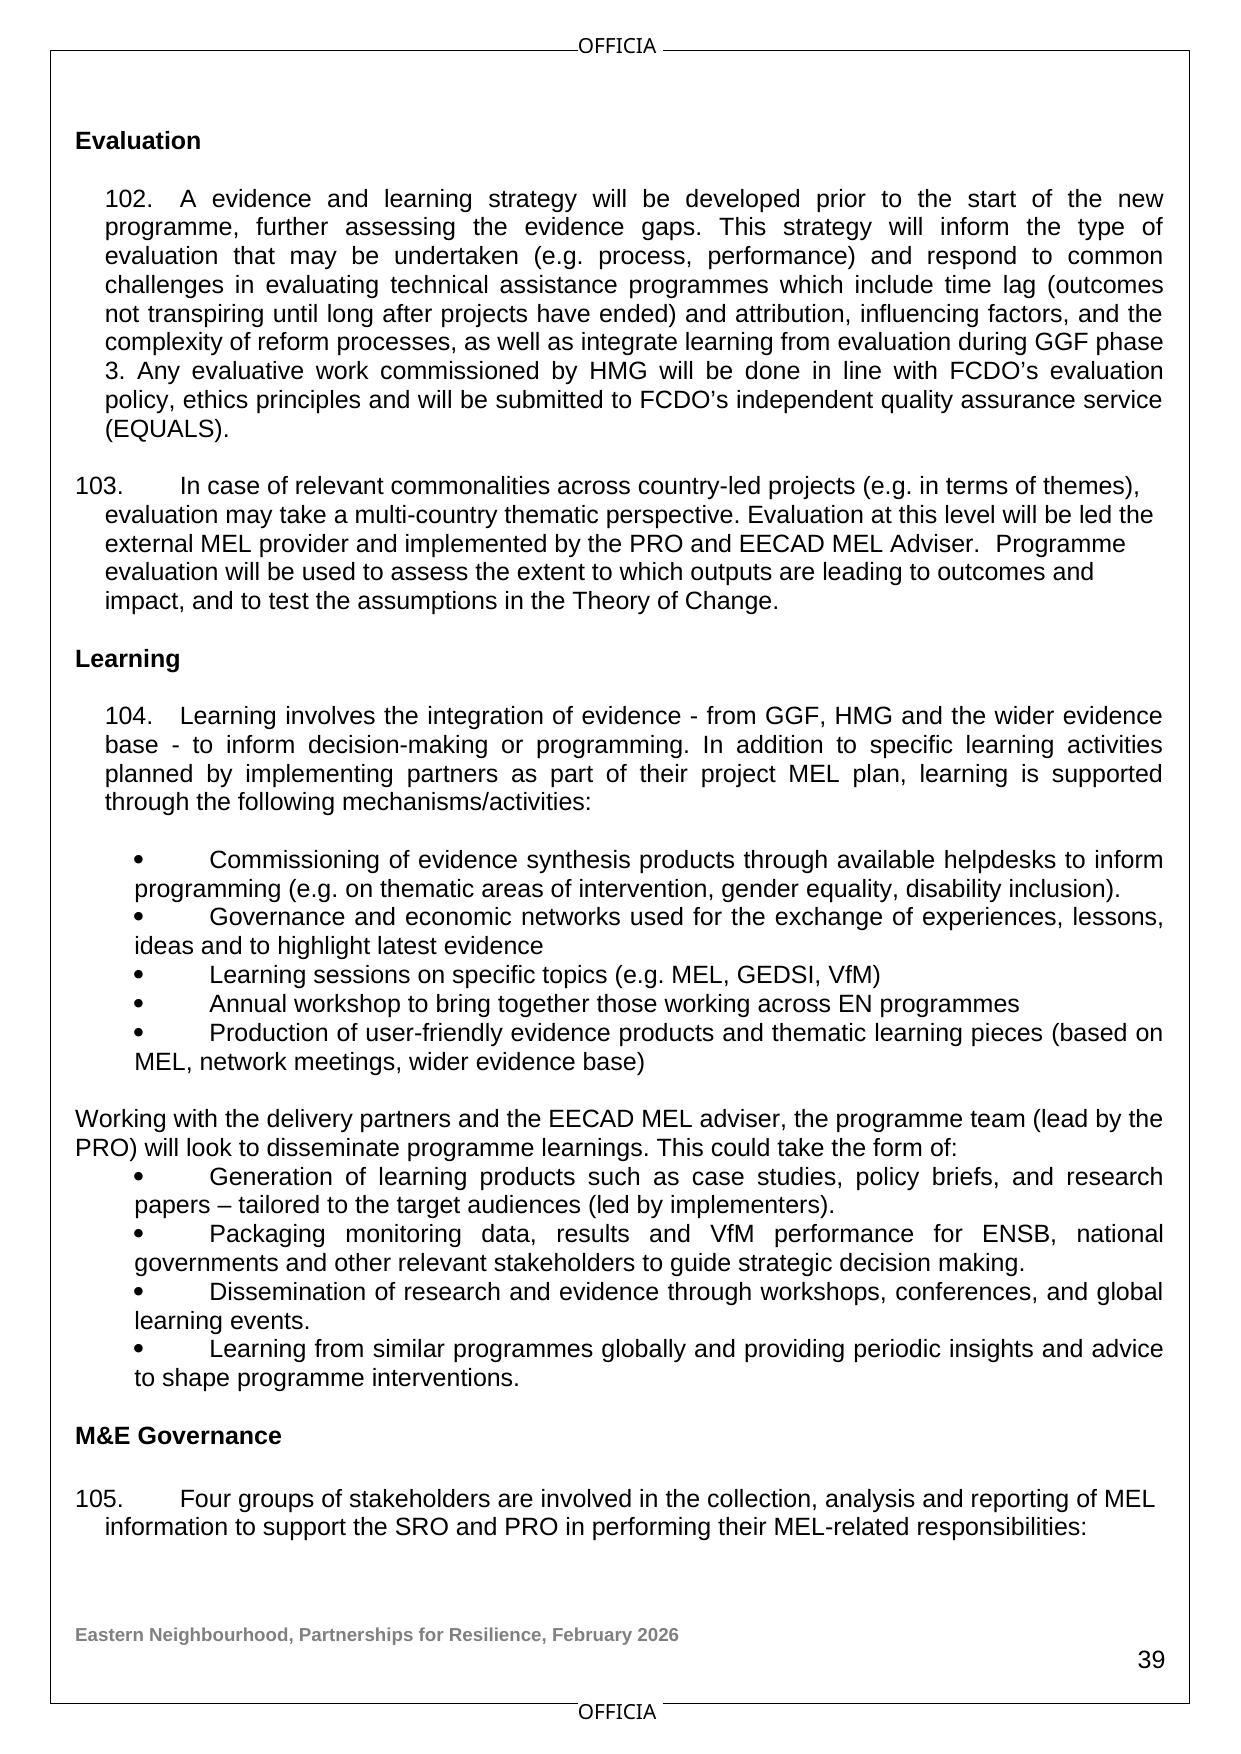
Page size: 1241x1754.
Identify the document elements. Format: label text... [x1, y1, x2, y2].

list Governance and economic networks used for the exchange of experiences, lessons, ideas and to highlight latest evidence [134, 902, 1165, 960]
text Learning [75, 643, 1165, 672]
list Learning from similar programmes globally and providing periodic insights and advice to shape programme interventions. [134, 1334, 1165, 1392]
text M&E Governance [75, 1421, 1165, 1449]
list In case of relevant commonalities across country-led projects (e.g. in terms of themes), evaluation may take a multi-country thematic perspective. Evaluation at this level will be led the external MEL provider and implemented by the PRO and EECAD MEL Adviser. Programme evaluation will be used to assess the extent to which outputs are leading to outcomes and impact, and to test the assumptions in the Theory of Change. [75, 471, 1165, 615]
text Working with the delivery partners and the EECAD MEL adviser, the programme team (lead by the PRO) will look to disseminate programme learnings. This could take the form of: [75, 1104, 1165, 1162]
list Commissioning of evidence synthesis products through available helpdesks to inform programming (e.g. on thematic areas of intervention, gender equality, disability inclusion). [134, 845, 1165, 902]
list Dissemination of research and evidence through workshops, conferences, and global learning events. [134, 1277, 1165, 1334]
list A evidence and learning strategy will be developed prior to the start of the new programme, further assessing the evidence gaps. This strategy will inform the type of evaluation that may be undertaken (e.g. process, performance) and respond to common challenges in evaluating technical assistance programmes which include time lag (outcomes not transpiring until long after projects have ended) and attribution, influencing factors, and the complexity of reform processes, as well as integrate learning from evaluation during GGF phase 3. Any evaluative work commissioned by HMG will be done in line with FCDO’s evaluation policy, ethics principles and will be submitted to FCDO’s independent quality assurance service (EQUALS). [104, 183, 1165, 442]
list Annual workshop to bring together those working across EN programmes [134, 989, 1165, 1018]
list Generation of learning products such as case studies, policy briefs, and research papers – tailored to the target audiences (led by implementers). [134, 1162, 1165, 1219]
list Learning sessions on specific topics (e.g. MEL, GEDSI, VfM) [134, 960, 1165, 989]
list Four groups of stakeholders are involved in the collection, analysis and reporting of MEL information to support the SRO and PRO in performing their MEL-related responsibilities: [75, 1483, 1165, 1541]
list Packaging monitoring data, results and VfM performance for ENSB, national governments and other relevant stakeholders to guide strategic decision making. [134, 1219, 1165, 1277]
text Evaluation [75, 126, 1165, 155]
list Production of user-friendly evidence products and thematic learning pieces (based on MEL, network meetings, wider evidence base) [134, 1018, 1165, 1075]
list Learning involves the integration of evidence - from GGF, HMG and the wider evidence base - to inform decision-making or programming. In addition to specific learning activities planned by implementing partners as part of their project MEL plan, learning is supported through the following mechanisms/activities: [104, 701, 1165, 816]
